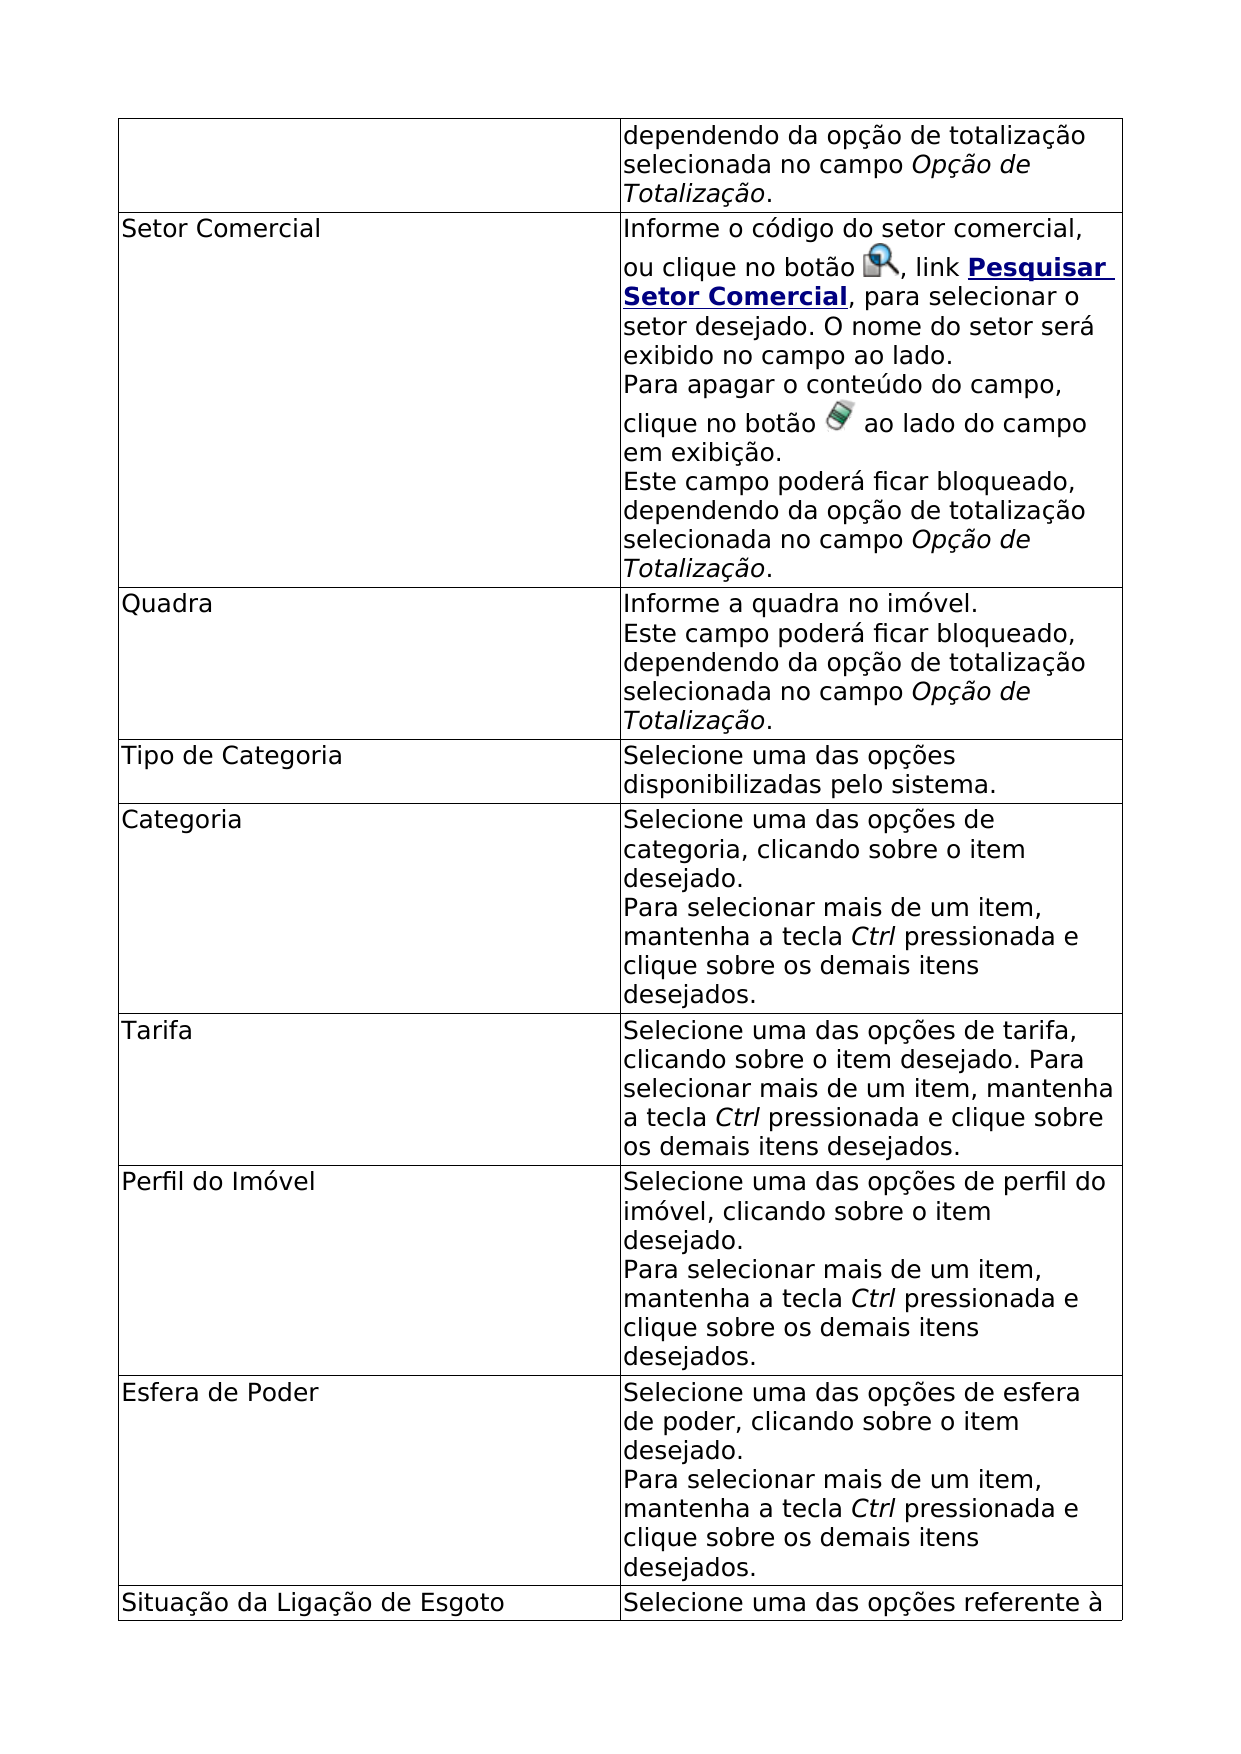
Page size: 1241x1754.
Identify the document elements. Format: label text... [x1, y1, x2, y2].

table_cell Situação da Ligação de Esgoto [119, 1586, 620, 1620]
table_cell Selecione uma das opções de categoria, clicando sobre o item desejado. Para selecionar mais de um item, mantenha a tecla Ctrl pressionada e clique sobre os demais itens desejados. [621, 804, 1122, 1013]
table_cell [119, 119, 620, 212]
table_cell Setor Comercial [119, 213, 620, 587]
table_cell Selecione uma das opções de esfera de poder, clicando sobre o item desejado. Para selecionar mais de um item, mantenha a tecla Ctrl pressionada e clique sobre os demais itens desejados. [621, 1376, 1122, 1585]
table_cell Quadra [119, 588, 620, 738]
picture [824, 399, 856, 432]
table_cell Categoria [119, 804, 620, 1013]
table_cell Informe a quadra no imóvel. Este campo poderá ficar bloqueado, dependendo da opção de totalização selecionada no campo Opção de Totalização. [621, 588, 1122, 738]
table_cell Tarifa [119, 1014, 620, 1164]
table_cell Selecione uma das opções referente à [621, 1586, 1122, 1620]
table_cell Selecione uma das opções de tarifa, clicando sobre o item desejado. Para selecionar mais de um item, mantenha a tecla Ctrl pressionada e clique sobre os demais itens desejados. [621, 1014, 1122, 1164]
table_cell Esfera de Poder [119, 1376, 620, 1585]
table_cell Tipo de Categoria [119, 740, 620, 803]
table_cell dependendo da opção de totalização selecionada no campo Opção de Totalização. [621, 119, 1122, 212]
table_cell Perfil do Imóvel [119, 1166, 620, 1375]
picture [863, 243, 900, 277]
table_cell Selecione uma das opções de perfil do imóvel, clicando sobre o item desejado. Para selecionar mais de um item, mantenha a tecla Ctrl pressionada e clique sobre os demais itens desejados. [621, 1166, 1122, 1375]
table_cell Selecione uma das opções disponibilizadas pelo sistema. [621, 740, 1122, 803]
table_cell Informe o código do setor comercial, ou clique no botão , link Pesquisar Setor Comercial, para selecionar o setor desejado. O nome do setor será exibido no campo ao lado. Para apagar o conteúdo do campo, clique no botão ao lado do campo em exibição. Este campo poderá ficar bloqueado, dependendo da opção de totalização selecionada no campo Opção de Totalização. [621, 213, 1122, 587]
